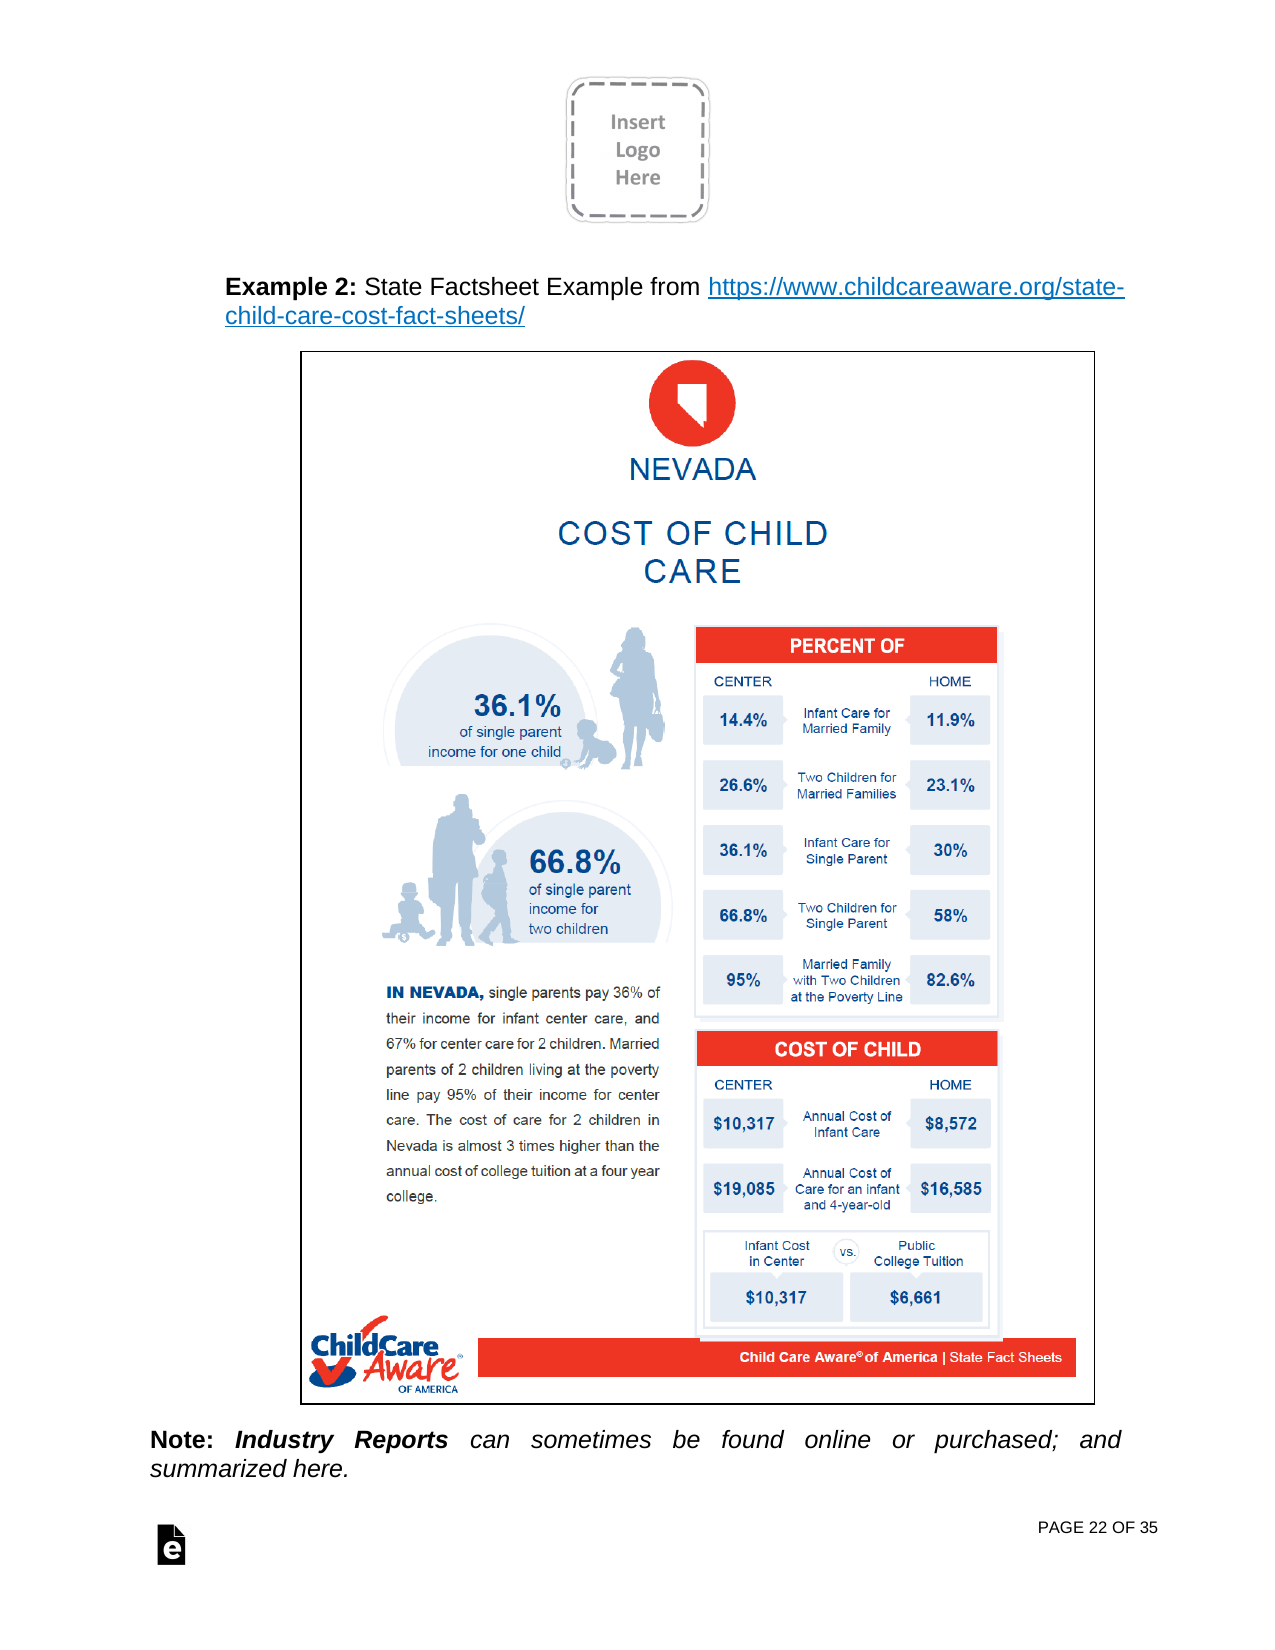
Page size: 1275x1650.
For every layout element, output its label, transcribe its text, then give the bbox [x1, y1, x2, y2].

text Example 2: State Factsheet Example from https://www.childcareaware.org/state-child-care-cost-fact-sheets/ [225, 272, 1125, 330]
text Note: Industry Reports can sometimes be found online or purchased; and summarized here. [150, 1425, 1125, 1483]
